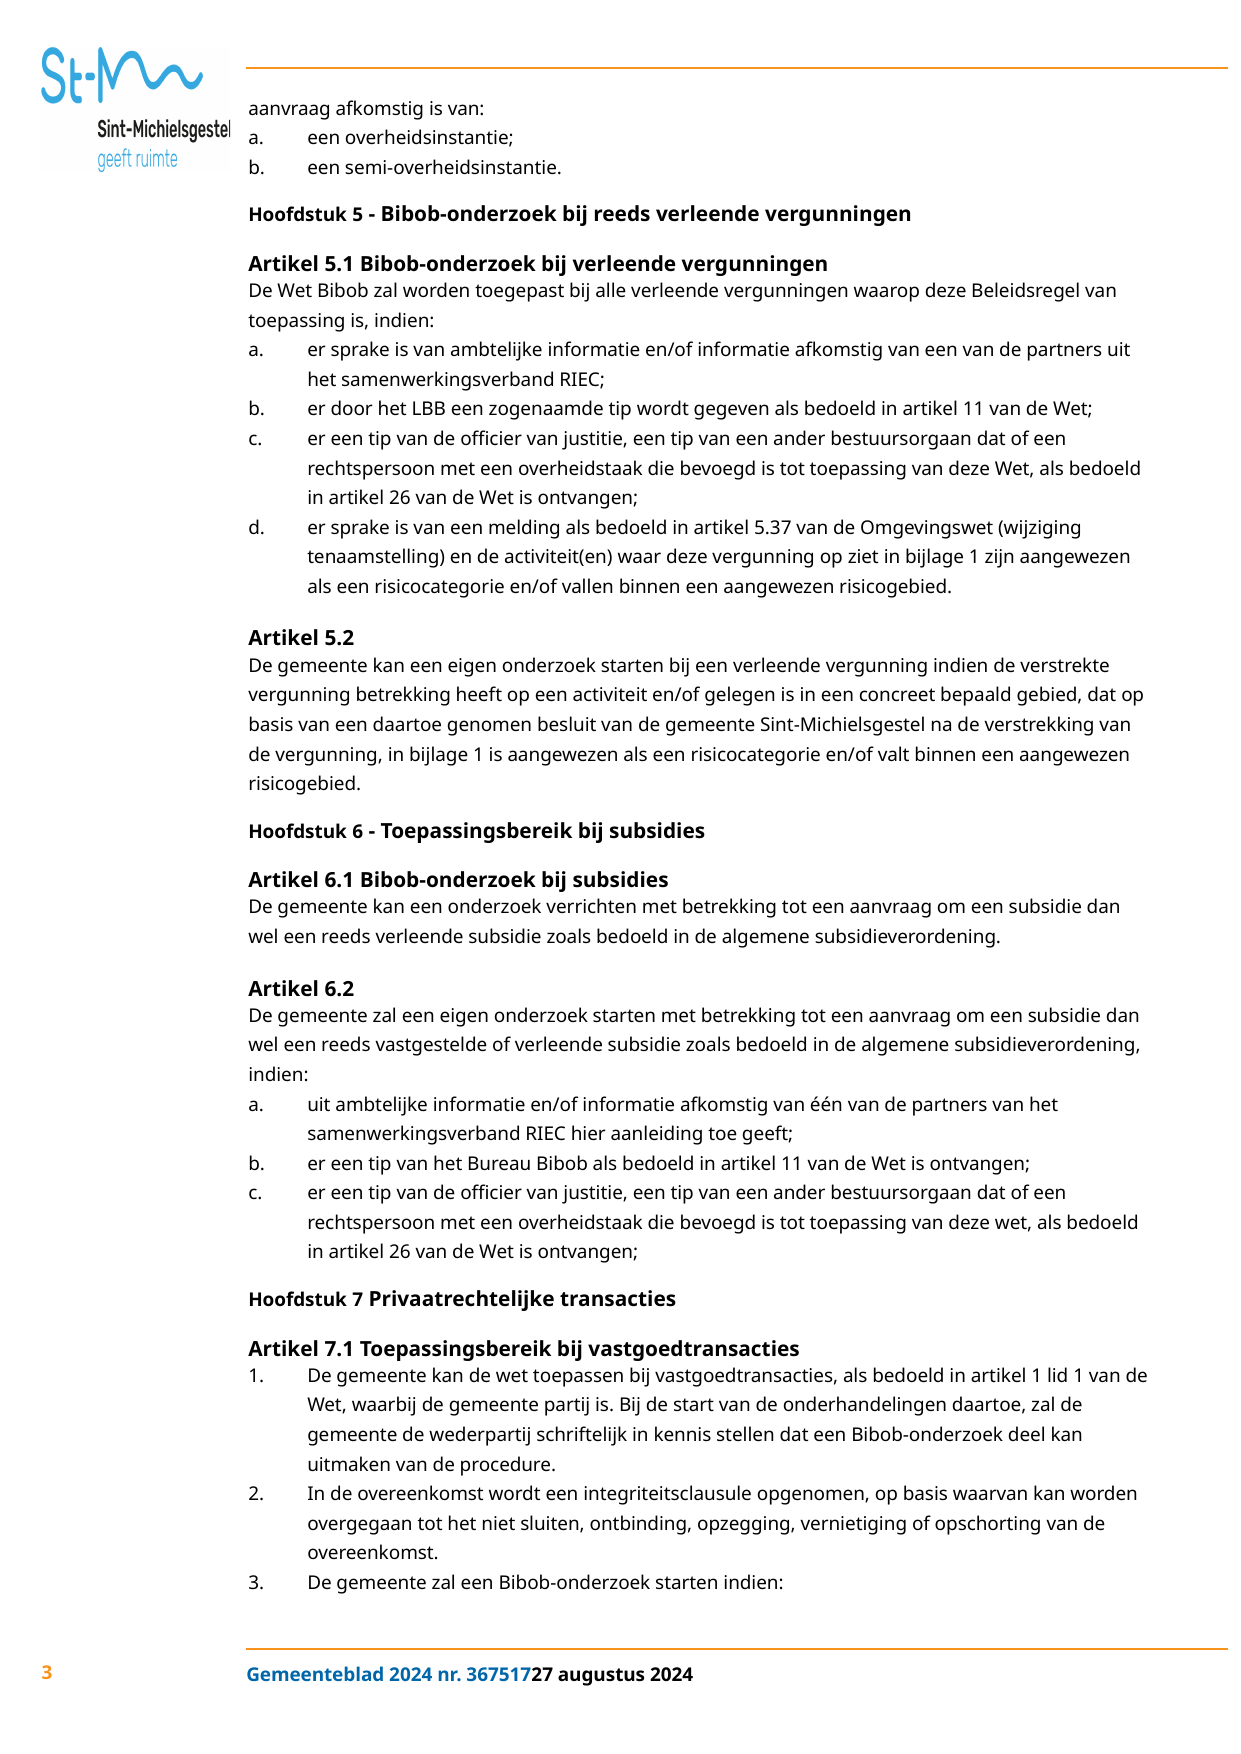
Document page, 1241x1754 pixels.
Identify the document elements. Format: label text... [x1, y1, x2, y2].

text Hoofdstuk 7 Privaatrechtelijke transacties [248, 1284, 1152, 1313]
list De gemeente kan de wet toepassen bij vastgoedtransacties, als bedoeld in artikel 1 lid 1 van de Wet, waarbij de gemeente partij is. Bij de start van de onderhandelingen daartoe, zal de gemeente de wederpartij schriftelijk in kennis stellen dat een Bibob-onderzoek deel kan uitmaken van de procedure. [248, 1362, 1152, 1477]
list er sprake is van een melding als bedoeld in artikel 5.37 van de Omgevingswet (wijziging tenaamstelling) en de activiteit(en) waar deze vergunning op ziet in bijlage 1 zijn aangewezen als een risicocategorie en/of vallen binnen een aangewezen risicogebied. [248, 514, 1152, 599]
text De gemeente kan een onderzoek verrichten met betrekking tot een aanvraag om een subsidie dan wel een reeds verleende subsidie zoals bedoeld in de algemene subsidieverordening. [248, 894, 1152, 949]
list In de overeenkomst wordt een integriteitsclausule opgenomen, op basis waarvan kan worden overgegaan tot het niet sluiten, ontbinding, opzegging, vernietiging of opschorting van de overeenkomst. [248, 1480, 1152, 1565]
text Hoofdstuk 6 - Toepassingsbereik bij subsidies [248, 816, 1152, 844]
text Hoofdstuk 5 - Bibob-onderzoek bij reeds verleende vergunningen [248, 199, 1152, 228]
list er sprake is van ambtelijke informatie en/of informatie afkomstig van een van de partners uit het samenwerkingsverband RIEC; [248, 336, 1152, 392]
text Artikel 6.2 [248, 974, 1152, 1002]
list uit ambtelijke informatie en/of informatie afkomstig van één van de partners van het samenwerkingsverband RIEC hier aanleiding toe geeft; [248, 1091, 1152, 1146]
text De Wet Bibob zal worden toegepast bij alle verleende vergunningen waarop deze Beleidsregel van toepassing is, indien: [248, 277, 1152, 333]
list er een tip van de officier van justitie, een tip van een ander bestuursorgaan dat of een rechtspersoon met een overheidstaak die bevoegd is tot toepassing van deze Wet, als bedoeld in artikel 26 van de Wet is ontvangen; [248, 425, 1152, 510]
text aanvraag afkomstig is van: [248, 95, 1152, 121]
list er door het LBB een zogenaamde tip wordt gegeven als bedoeld in artikel 11 van de Wet; [248, 396, 1152, 421]
list De gemeente zal een Bibob-onderzoek starten indien: [248, 1569, 1152, 1595]
list er een tip van de officier van justitie, een tip van een ander bestuursorgaan dat of een rechtspersoon met een overheidstaak die bevoegd is tot toepassing van deze wet, als bedoeld in artikel 26 van de Wet is ontvangen; [248, 1179, 1152, 1264]
list een semi-overheidsinstantie. [248, 154, 1152, 180]
text Artikel 5.1 Bibob-onderzoek bij verleende vergunningen [248, 249, 1152, 277]
list er een tip van het Bureau Bibob als bedoeld in artikel 11 van de Wet is ontvangen; [248, 1150, 1152, 1176]
text De gemeente kan een eigen onderzoek starten bij een verleende vergunning indien de verstrekte vergunning betrekking heeft op een activiteit en/of gelegen is in een concreet bepaald gebied, dat op basis van een daartoe genomen besluit van de gemeente Sint-Michielsgestel na de verstrekking van de vergunning, in bijlage 1 is aangewezen als een risicocategorie en/of valt binnen een aangewezen risicogebied. [248, 652, 1152, 796]
text Artikel 7.1 Toepassingsbereik bij vastgoedtransacties [248, 1334, 1152, 1362]
text Artikel 5.2 [248, 623, 1152, 652]
text De gemeente zal een eigen onderzoek starten met betrekking tot een aanvraag om een subsidie dan wel een reeds vastgestelde of verleende subsidie zoals bedoeld in de algemene subsidieverordening, indien: [248, 1002, 1152, 1087]
picture [41, 47, 231, 172]
text Artikel 6.1 Bibob-onderzoek bij subsidies [248, 865, 1152, 894]
list een overheidsinstantie; [248, 124, 1152, 150]
